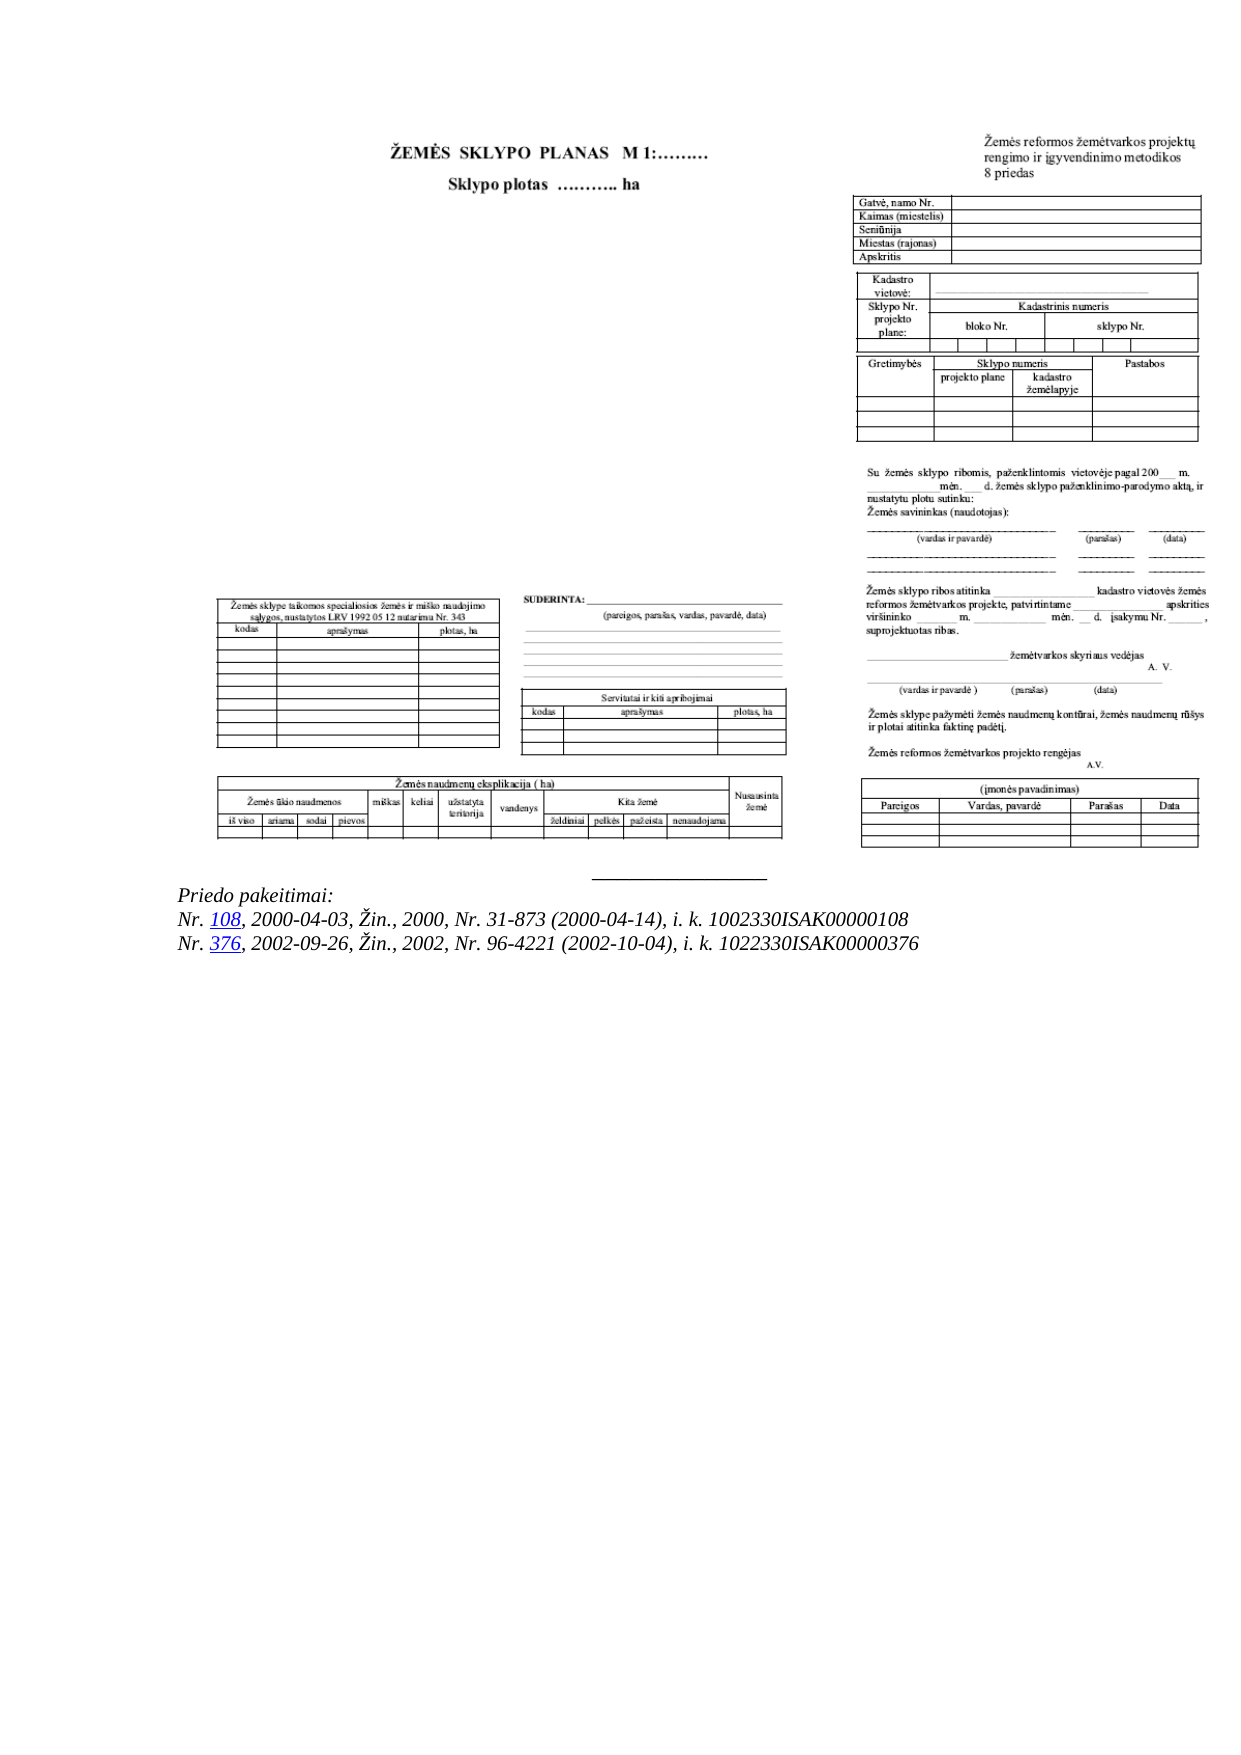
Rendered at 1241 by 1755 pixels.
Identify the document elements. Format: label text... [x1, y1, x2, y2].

text Nr. 108, 2000-04-03, Žin., 2000, Nr. 31-873 (2000-04-14), i. k. 1002330ISAK00000108 [177, 907, 1181, 931]
text Priedo pakeitimai: [177, 883, 1181, 907]
text Nr. 376, 2002-09-26, Žin., 2002, Nr. 96-4221 (2002-10-04), i. k. 1022330ISAK00000376 [177, 931, 1181, 955]
text ______________ [177, 854, 1181, 883]
